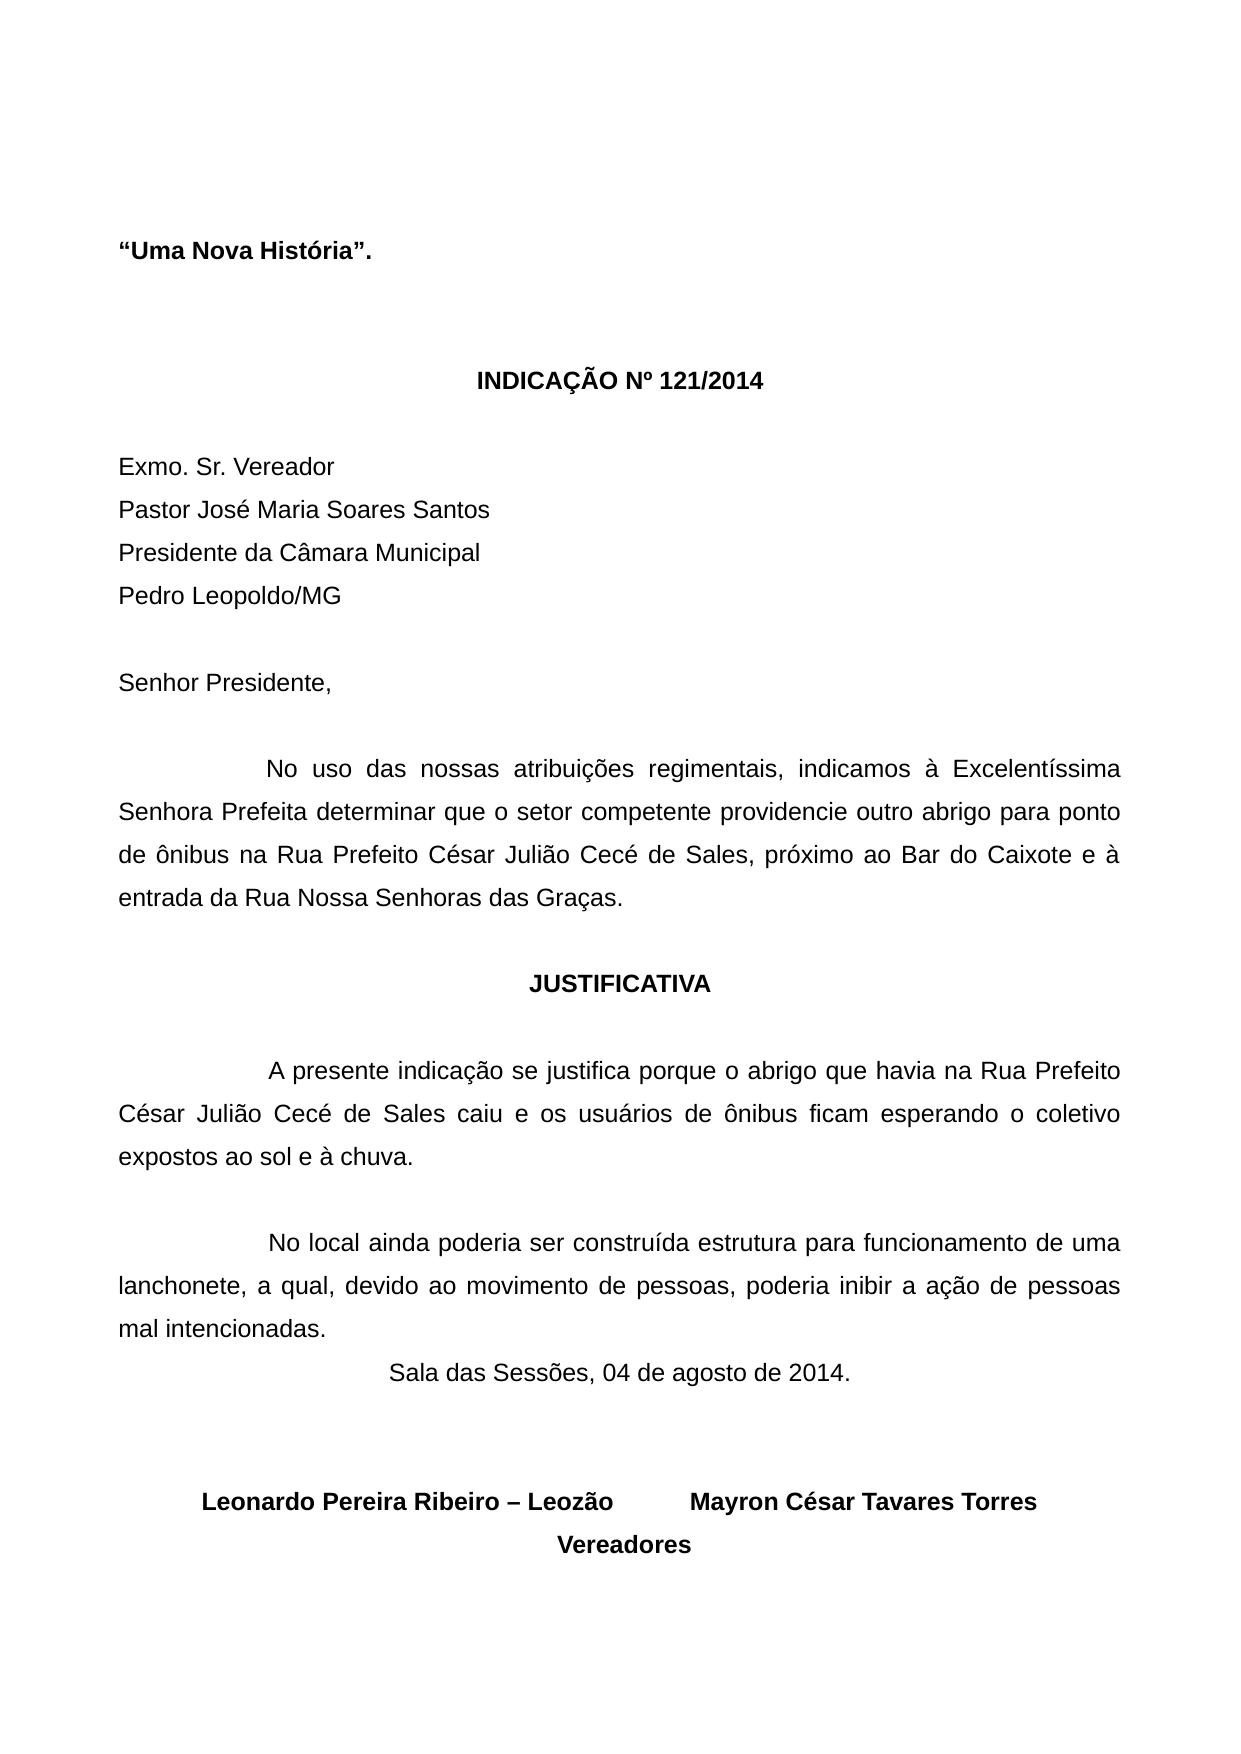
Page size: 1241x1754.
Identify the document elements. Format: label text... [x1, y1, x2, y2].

text Vereadores [118, 1530, 1122, 1559]
text INDICAÇÃO Nº 121/2014 [118, 366, 1122, 394]
text Presidente da Câmara Municipal [118, 538, 1122, 567]
text No uso das nossas atribuições regimentais, indicamos à Excelentíssima Senhora Prefeita determinar que o setor competente providencie outro abrigo para ponto de ônibus na Rua Prefeito César Julião Cecé de Sales, próximo ao Bar do Caixote e à entrada da Rua Nossa Senhoras das Graças. [118, 754, 1122, 912]
text Pedro Leopoldo/MG [118, 581, 1122, 610]
text “Uma Nova História”. [118, 236, 1122, 265]
text Exmo. Sr. Vereador [118, 452, 1122, 481]
text A presente indicação se justifica porque o abrigo que havia na Rua Prefeito César Julião Cecé de Sales caiu e os usuários de ônibus ficam esperando o coletivo expostos ao sol e à chuva. [118, 1056, 1122, 1171]
text Pastor José Maria Soares Santos [118, 495, 1122, 524]
text Leonardo Pereira Ribeiro – Leozão Mayron César Tavares Torres [118, 1487, 1122, 1516]
text No local ainda poderia ser construída estrutura para funcionamento de uma lanchonete, a qual, devido ao movimento de pessoas, poderia inibir a ação de pessoas mal intencionadas. [118, 1228, 1122, 1343]
text Senhor Presidente, [118, 667, 1122, 696]
text Sala das Sessões, 04 de agosto de 2014. [118, 1357, 1122, 1386]
text JUSTIFICATIVA [118, 969, 1122, 998]
